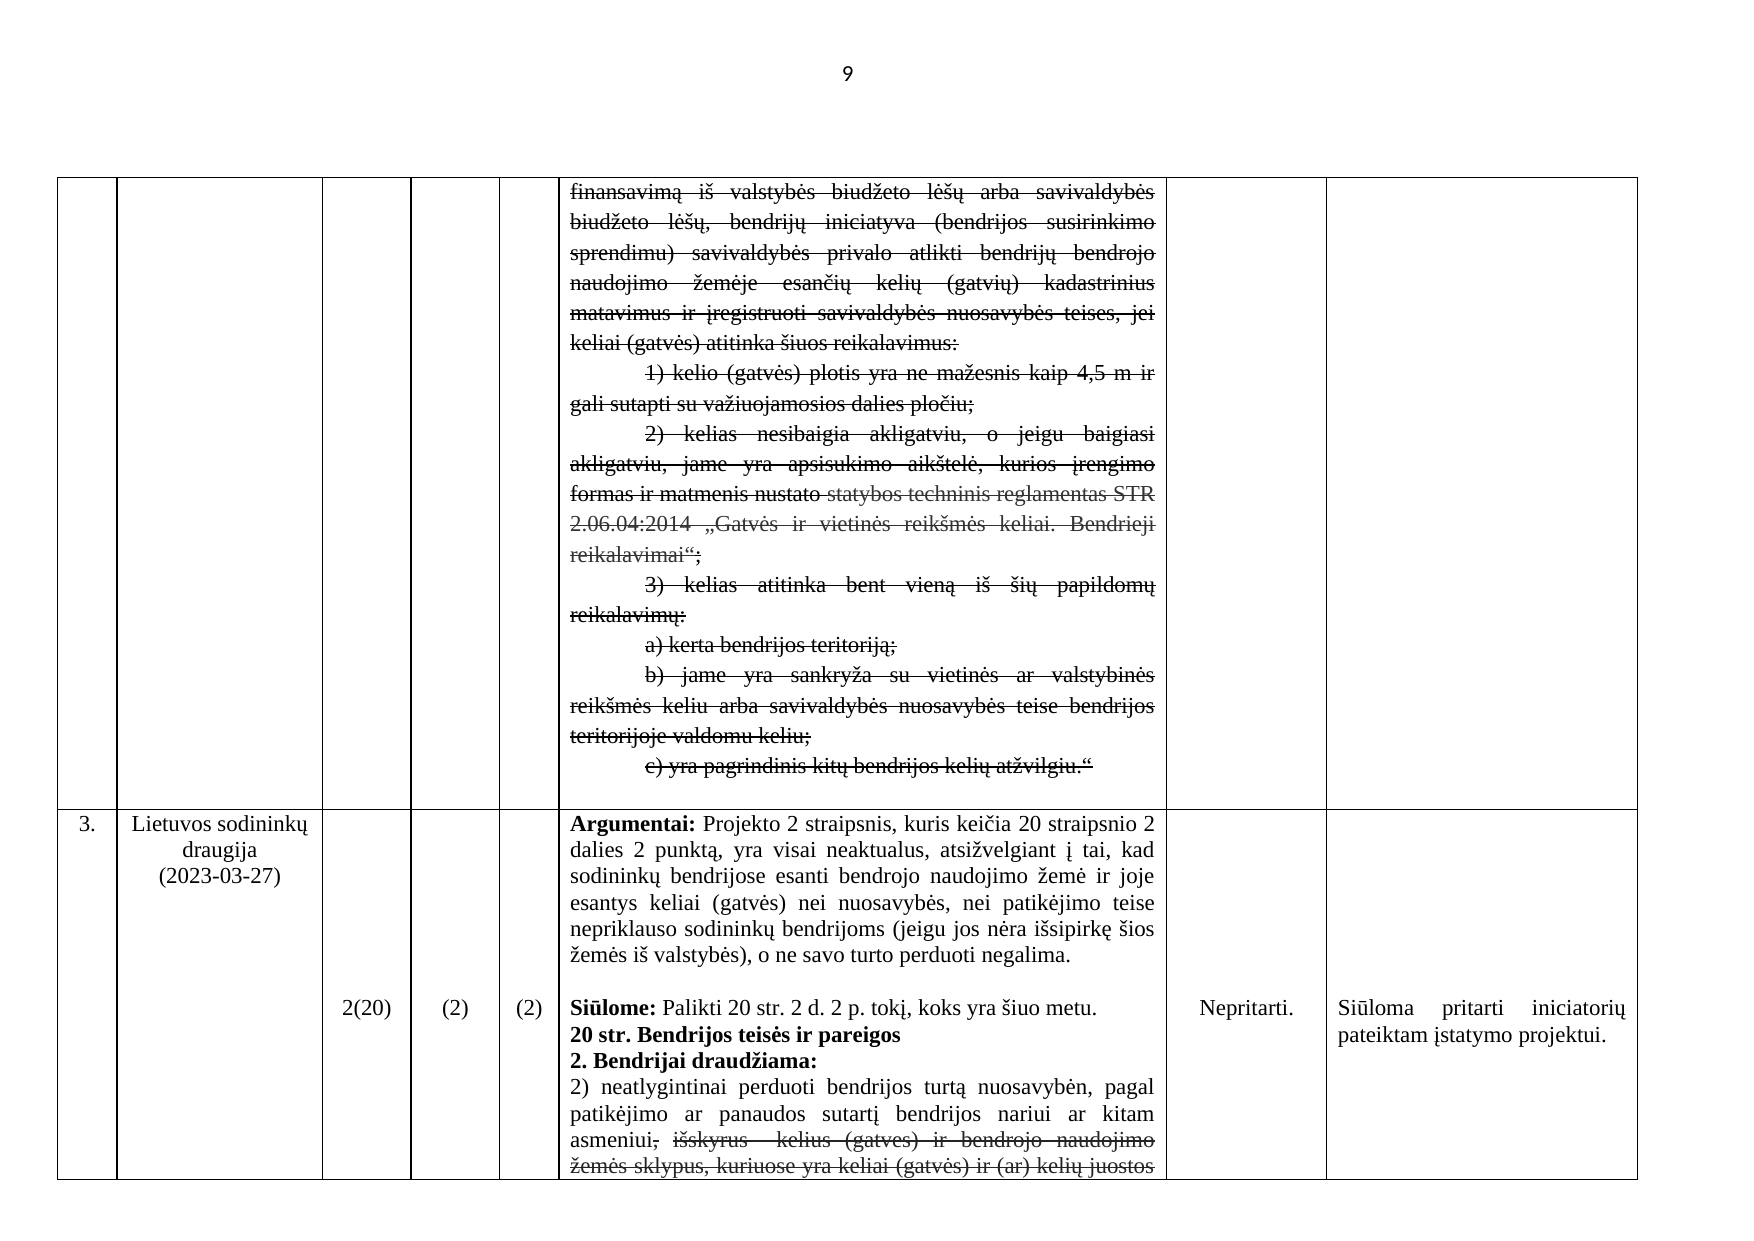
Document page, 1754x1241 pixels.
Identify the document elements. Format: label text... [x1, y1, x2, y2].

table_cell Argumentai: Projekto 2 straipsnis, kuris keičia 20 straipsnio 2 dalies 2 punktą, yra visai neaktualus, atsižvelgiant į tai, kad sodininkų bendrijose esanti bendrojo naudojimo žemė ir joje esantys keliai (gatvės) nei nuosavybės, nei patikėjimo teise nepriklauso sodininkų bendrijoms (jeigu jos nėra išsipirkę šios žemės iš valstybės), o ne savo turto perduoti negalima. Siūlome: Palikti 20 str. 2 d. 2 p. tokį, koks yra šiuo metu. 20 str. Bendrijos teisės ir pareigos 2. Bendrijai draudžiama: 2) neatlygintinai perduoti bendrijos turtą nuosavybėn, pagal patikėjimo ar panaudos sutartį bendrijos nariui ar kitam asmeniui, išskyrus kelius (gatves) ir bendrojo naudojimo žemės sklypus, kuriuose yra keliai (gatvės) ir (ar) kelių juostos ir kurie numatyti perduoti nuosavybės teise savivaldybėms; [560, 810, 1166, 1179]
table_cell [412, 178, 499, 809]
table_cell [118, 178, 322, 809]
table_cell finansavimą iš valstybės biudžeto lėšų arba savivaldybės biudžeto lėšų, bendrijų iniciatyva (bendrijos susirinkimo sprendimu) savivaldybės privalo atlikti bendrijų bendrojo naudojimo žemėje esančių kelių (gatvių) kadastrinius matavimus ir įregistruoti savivaldybės nuosavybės teises, jei keliai (gatvės) atitinka šiuos reikalavimus: 1) kelio (gatvės) plotis yra ne mažesnis kaip 4,5 m ir gali sutapti su važiuojamosios dalies pločiu; 2) kelias nesibaigia akligatviu, o jeigu baigiasi akligatviu, jame yra apsisukimo aikštelė, kurios įrengimo formas ir matmenis nustato statybos techninis reglamentas STR 2.06.04:2014 „Gatvės ir vietinės reikšmės keliai. Bendrieji reikalavimai“; 3) kelias atitinka bent vieną iš šių papildomų reikalavimų: a) kerta bendrijos teritoriją; b) jame yra sankryža su vietinės ar valstybinės reikšmės keliu arba savivaldybės nuosavybės teise bendrijos teritorijoje valdomu keliu; c) yra pagrindinis kitų bendrijos kelių atžvilgiu.“ [560, 178, 1166, 809]
table_cell [58, 178, 116, 809]
table_cell 2(20) [323, 810, 410, 1179]
table_cell (2) [412, 810, 499, 1179]
table_cell [1327, 178, 1637, 809]
table_cell Lietuvos sodininkų draugija (2023-03-27) [118, 810, 322, 1179]
table_cell (2) [500, 810, 558, 1179]
table_cell Nepritarti. [1167, 810, 1326, 1179]
table_cell [1167, 178, 1326, 809]
table_cell [323, 178, 410, 809]
table_cell 3. [58, 810, 116, 1179]
table_cell Siūloma pritarti iniciatorių pateiktam įstatymo projektui. [1327, 810, 1637, 1179]
table_cell [500, 178, 558, 809]
